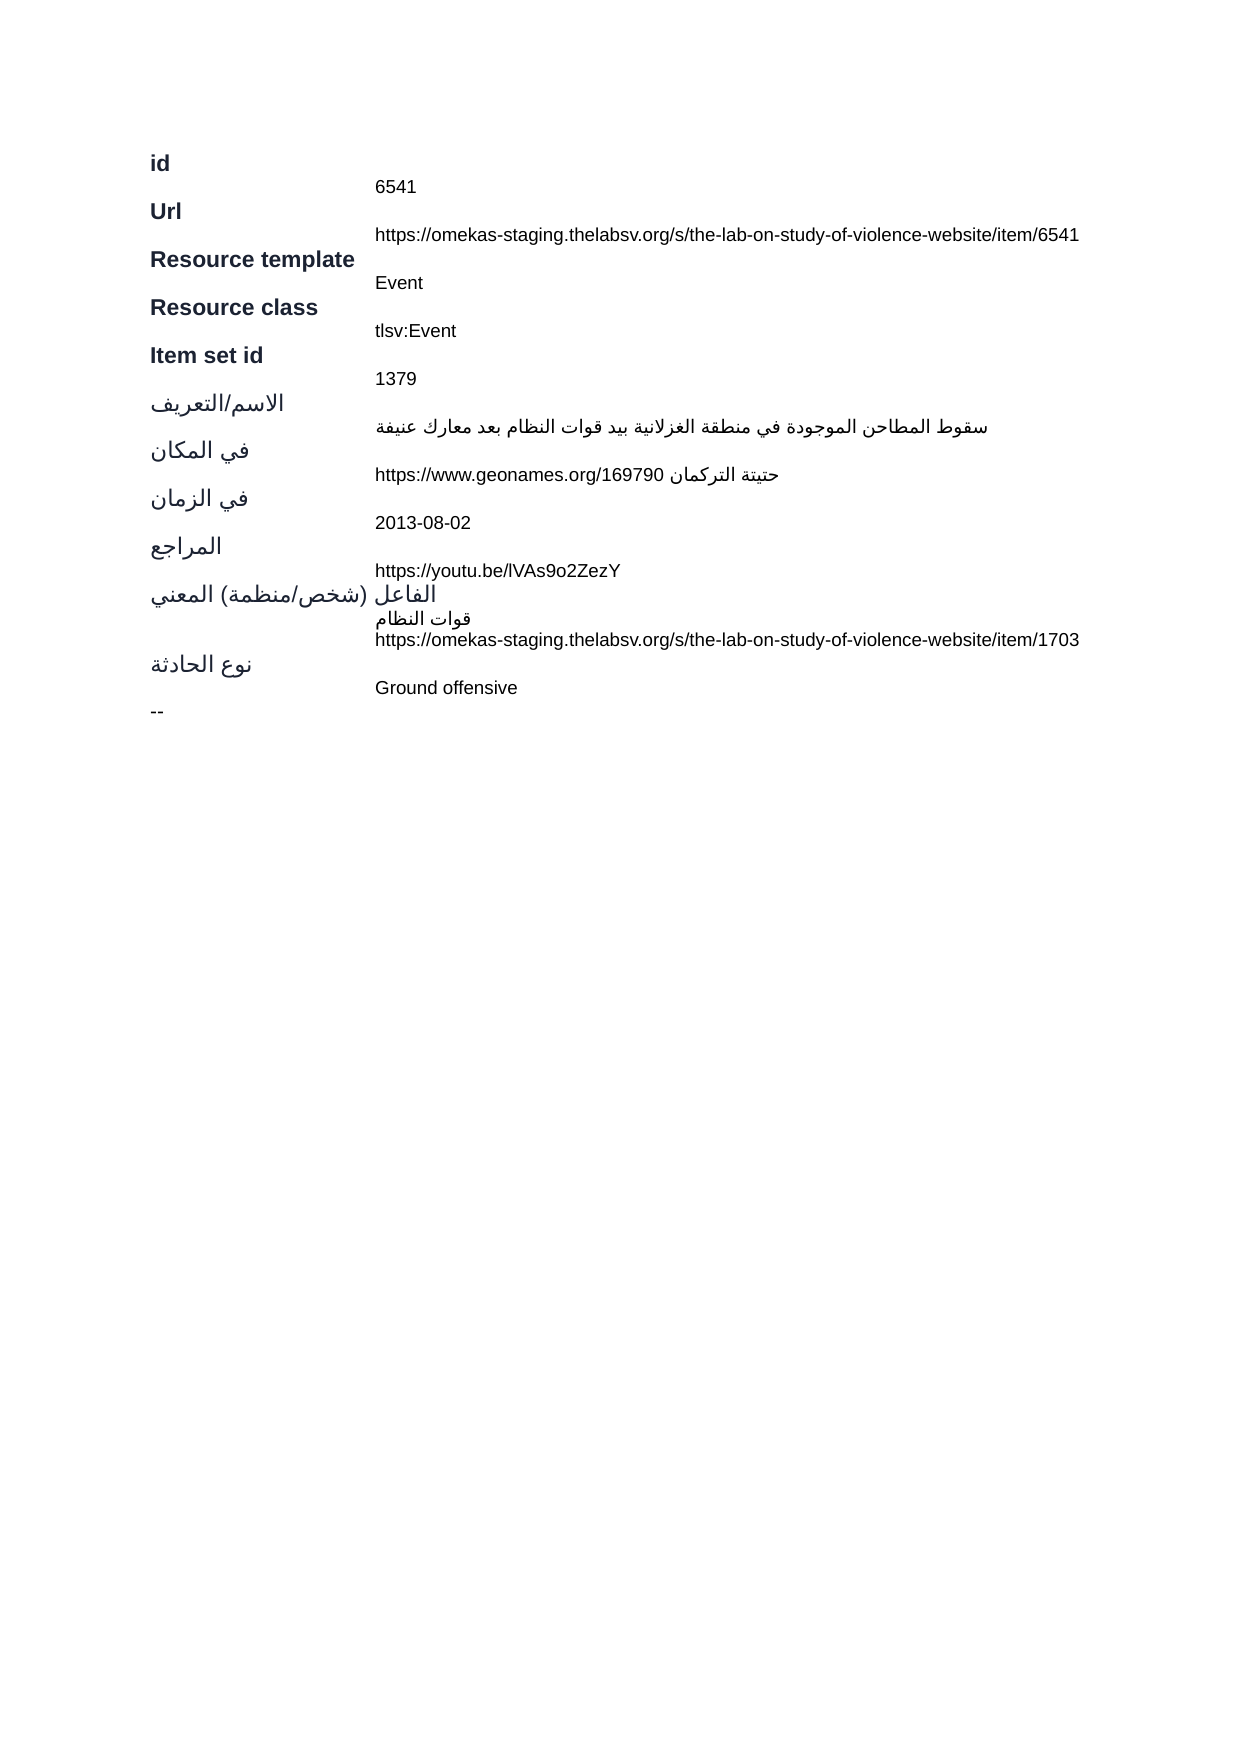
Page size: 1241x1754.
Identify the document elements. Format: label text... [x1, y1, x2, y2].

text سقوط المطاحن الموجودة في منطقة الغزلانية بيد قوات النظام بعد معارك عنيفة [375, 416, 1090, 437]
text 6541 [375, 176, 1090, 198]
text 2013-08-02 [375, 512, 1090, 533]
text الاسم/التعريف [150, 389, 1090, 416]
text 1379 [375, 368, 1090, 389]
text https://omekas-staging.thelabsv.org/s/the-lab-on-study-of-violence-website/item/1703 [375, 629, 1090, 651]
text في المكان [150, 437, 1090, 464]
text Resource class [150, 294, 1090, 320]
text -- [150, 699, 1090, 723]
text نوع الحادثة [150, 651, 1090, 677]
text قوات النظام [375, 608, 1090, 629]
text https://youtu.be/lVAs9o2ZezY [375, 560, 1090, 581]
text Url [150, 198, 1090, 224]
text tlsv:Event [375, 320, 1090, 342]
text Item set id [150, 342, 1090, 368]
text https://www.geonames.org/169790 حتيتة التركمان [375, 464, 1090, 485]
text المراجع [150, 533, 1090, 560]
text Resource template [150, 246, 1090, 272]
text الفاعل (شخص/منظمة) المعني [150, 581, 1090, 608]
text Event [375, 272, 1090, 294]
text https://omekas-staging.thelabsv.org/s/the-lab-on-study-of-violence-website/item/6541 [375, 224, 1090, 246]
text في الزمان [150, 485, 1090, 512]
text id [150, 150, 1090, 176]
text Ground offensive [375, 677, 1090, 699]
